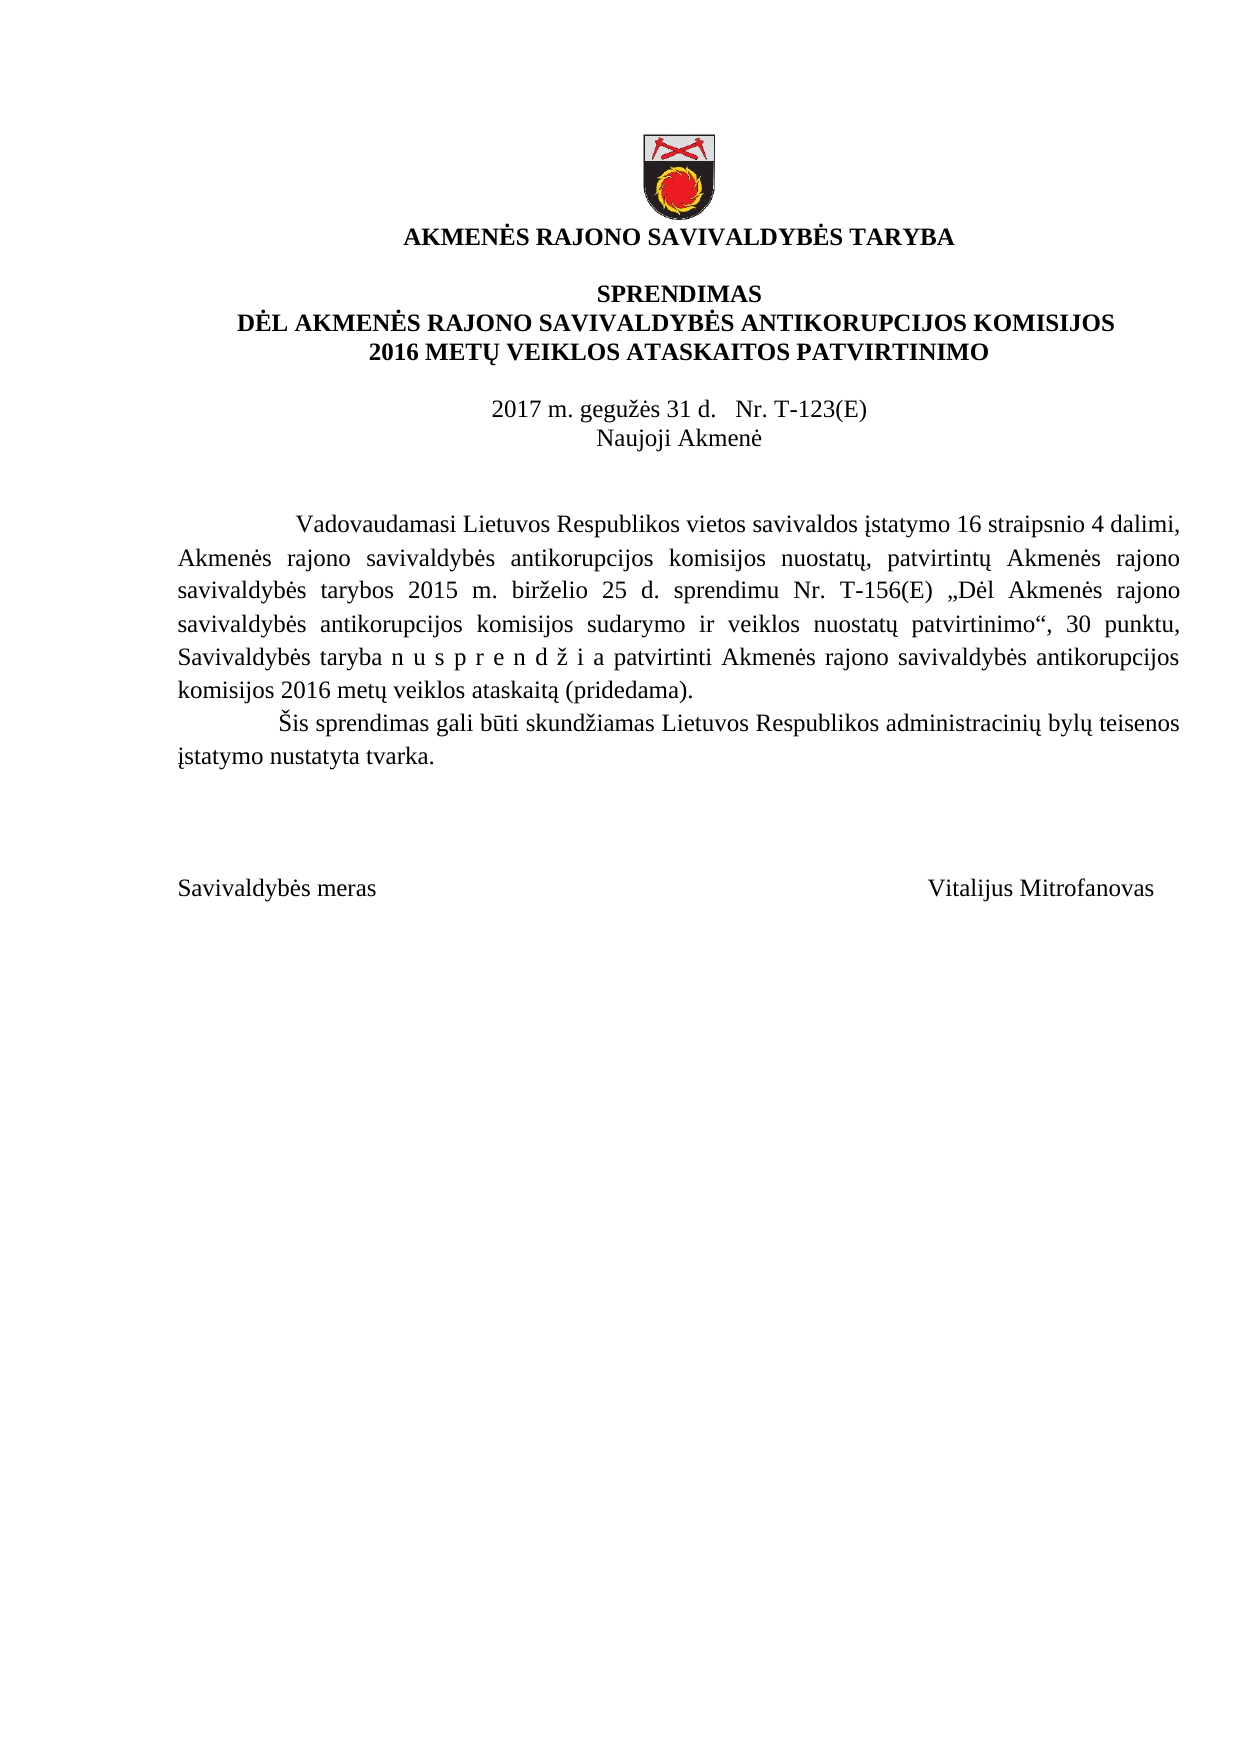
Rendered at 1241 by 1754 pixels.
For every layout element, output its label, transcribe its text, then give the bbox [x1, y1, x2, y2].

text 2016 METŲ VEIKLOS ATASKAITOS PATVIRTINIMO [177, 337, 1181, 366]
text AKMENĖS RAJONO SAVIVALDYBĖS TARYBA [177, 222, 1181, 251]
text Savivaldybės meras Vitalijus Mitrofanovas [177, 873, 1181, 902]
text Šis sprendimas gali būti skundžiamas Lietuvos Respublikos administracinių bylų teisenos įstatymo nustatyta tvarka. [177, 708, 1181, 769]
text 2017 m. gegužės 31 d. Nr. T-123(E) [177, 394, 1181, 423]
text DĖL AKMENĖS RAJONO SAVIVALDYBĖS ANTIKORUPCIJOS KOMISIJOS [177, 308, 1181, 337]
text SPRENDIMAS [177, 279, 1181, 308]
text Naujoji Akmenė [177, 423, 1181, 452]
text Vadovaudamasi Lietuvos Respublikos vietos savivaldos įstatymo 16 straipsnio 4 dalimi, Akmenės rajono savivaldybės antikorupcijos komisijos nuostatų, patvirtintų Akmenės rajono savivaldybės tarybos 2015 m. birželio 25 d. sprendimu Nr. T-156(E) „Dėl Akmenės rajono savivaldybės antikorupcijos komisijos sudarymo ir veiklos nuostatų patvirtinimo“, 30 punktu, Savivaldybės taryba n u s p r e n d ž i a patvirtinti Akmenės rajono savivaldybės antikorupcijos komisijos 2016 metų veiklos ataskaitą (pridedama). [177, 509, 1181, 703]
